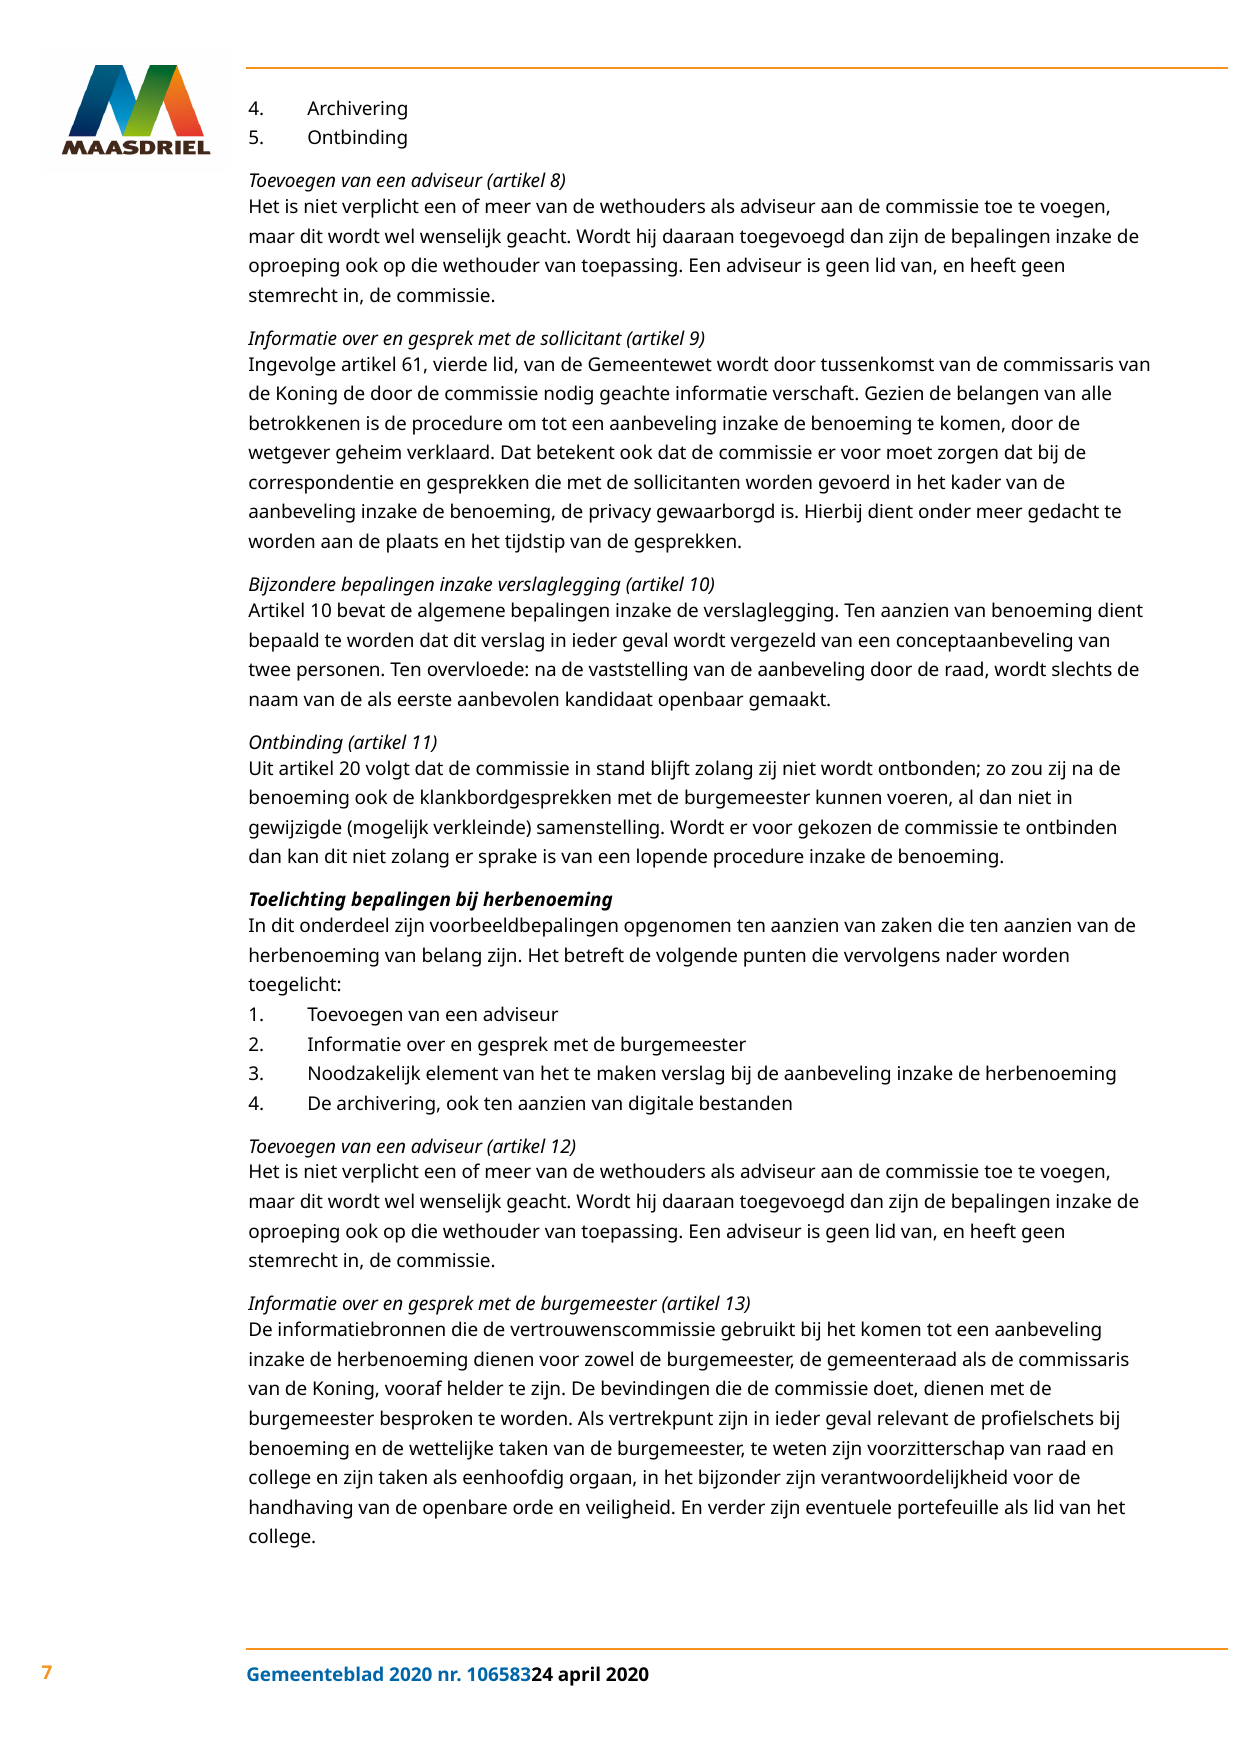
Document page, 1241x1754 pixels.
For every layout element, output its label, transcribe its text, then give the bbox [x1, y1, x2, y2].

text Ontbinding (artikel 11) [248, 729, 1152, 755]
text Toelichting bepalingen bij herbenoeming [248, 887, 1152, 912]
text Het is niet verplicht een of meer van de wethouders als adviseur aan de commissie toe te voegen, maar dit wordt wel wenselijk geacht. Wordt hij daaraan toegevoegd dan zijn de bepalingen inzake de oproeping ook op die wethouder van toepassing. Een adviseur is geen lid van, en heeft geen stemrecht in, de commissie. [248, 193, 1152, 308]
text Toevoegen van een adviseur (artikel 12) [248, 1133, 1152, 1159]
text Artikel 10 bevat de algemene bepalingen inzake de verslaglegging. Ten aanzien van benoeming dient bepaald te worden dat dit verslag in ieder geval wordt vergezeld van een conceptaanbeveling van twee personen. Ten overvloede: na de vaststelling van de aanbeveling door de raad, wordt slechts de naam van de als eerste aanbevolen kandidaat openbaar gemaakt. [248, 597, 1152, 712]
text Informatie over en gesprek met de burgemeester (artikel 13) [248, 1291, 1152, 1316]
text Uit artikel 20 volgt dat de commissie in stand blijft zolang zij niet wordt ontbonden; zo zou zij na de benoeming ook de klankbordgesprekken met de burgemeester kunnen voeren, al dan niet in gewijzigde (mogelijk verkleinde) samenstelling. Wordt er voor gekozen de commissie te ontbinden dan kan dit niet zolang er sprake is van een lopende procedure inzake de benoeming. [248, 755, 1152, 869]
text Ingevolge artikel 61, vierde lid, van de Gemeentewet wordt door tussenkomst van de commissaris van de Koning de door de commissie nodig geachte informatie verschaft. Gezien de belangen van alle betrokkenen is de procedure om tot een aanbeveling inzake de benoeming te komen, door de wetgever geheim verklaard. Dat betekent ook dat de commissie er voor moet zorgen dat bij de correspondentie en gesprekken die met de sollicitanten worden gevoerd in het kader van de aanbeveling inzake de benoeming, de privacy gewaarborgd is. Hierbij dient onder meer gedacht te worden aan de plaats en het tijdstip van de gesprekken. [248, 351, 1152, 554]
text Toevoegen van een adviseur (artikel 8) [248, 167, 1152, 193]
list Informatie over en gesprek met de burgemeester [248, 1031, 1152, 1056]
text Informatie over en gesprek met de sollicitant (artikel 9) [248, 325, 1152, 351]
text Het is niet verplicht een of meer van de wethouders als adviseur aan de commissie toe te voegen, maar dit wordt wel wenselijk geacht. Wordt hij daaraan toegevoegd dan zijn de bepalingen inzake de oproeping ook op die wethouder van toepassing. Een adviseur is geen lid van, en heeft geen stemrecht in, de commissie. [248, 1159, 1152, 1273]
list Archivering [248, 95, 1152, 121]
list De archivering, ook ten aanzien van digitale bestanden [248, 1090, 1152, 1116]
list Ontbinding [248, 124, 1152, 150]
text De informatiebronnen die de vertrouwenscommissie gebruikt bij het komen tot een aanbeveling inzake de herbenoeming dienen voor zowel de burgemeester, de gemeenteraad als de commissaris van de Koning, vooraf helder te zijn. De bevindingen die de commissie doet, dienen met de burgemeester besproken te worden. Als vertrekpunt zijn in ieder geval relevant de profielschets bij benoeming en de wettelijke taken van de burgemeester, te weten zijn voorzitterschap van raad en college en zijn taken als eenhoofdig orgaan, in het bijzonder zijn verantwoordelijkheid voor de handhaving van de openbare orde en veiligheid. En verder zijn eventuele portefeuille als lid van het college. [248, 1316, 1152, 1549]
list Toevoegen van een adviseur [248, 1001, 1152, 1027]
list Noodzakelijk element van het te maken verslag bij de aanbeveling inzake de herbenoeming [248, 1060, 1152, 1086]
picture [41, 47, 231, 172]
text Bijzondere bepalingen inzake verslaglegging (artikel 10) [248, 571, 1152, 597]
text In dit onderdeel zijn voorbeeldbepalingen opgenomen ten aanzien van zaken die ten aanzien van de herbenoeming van belang zijn. Het betreft de volgende punten die vervolgens nader worden toegelicht: [248, 912, 1152, 997]
